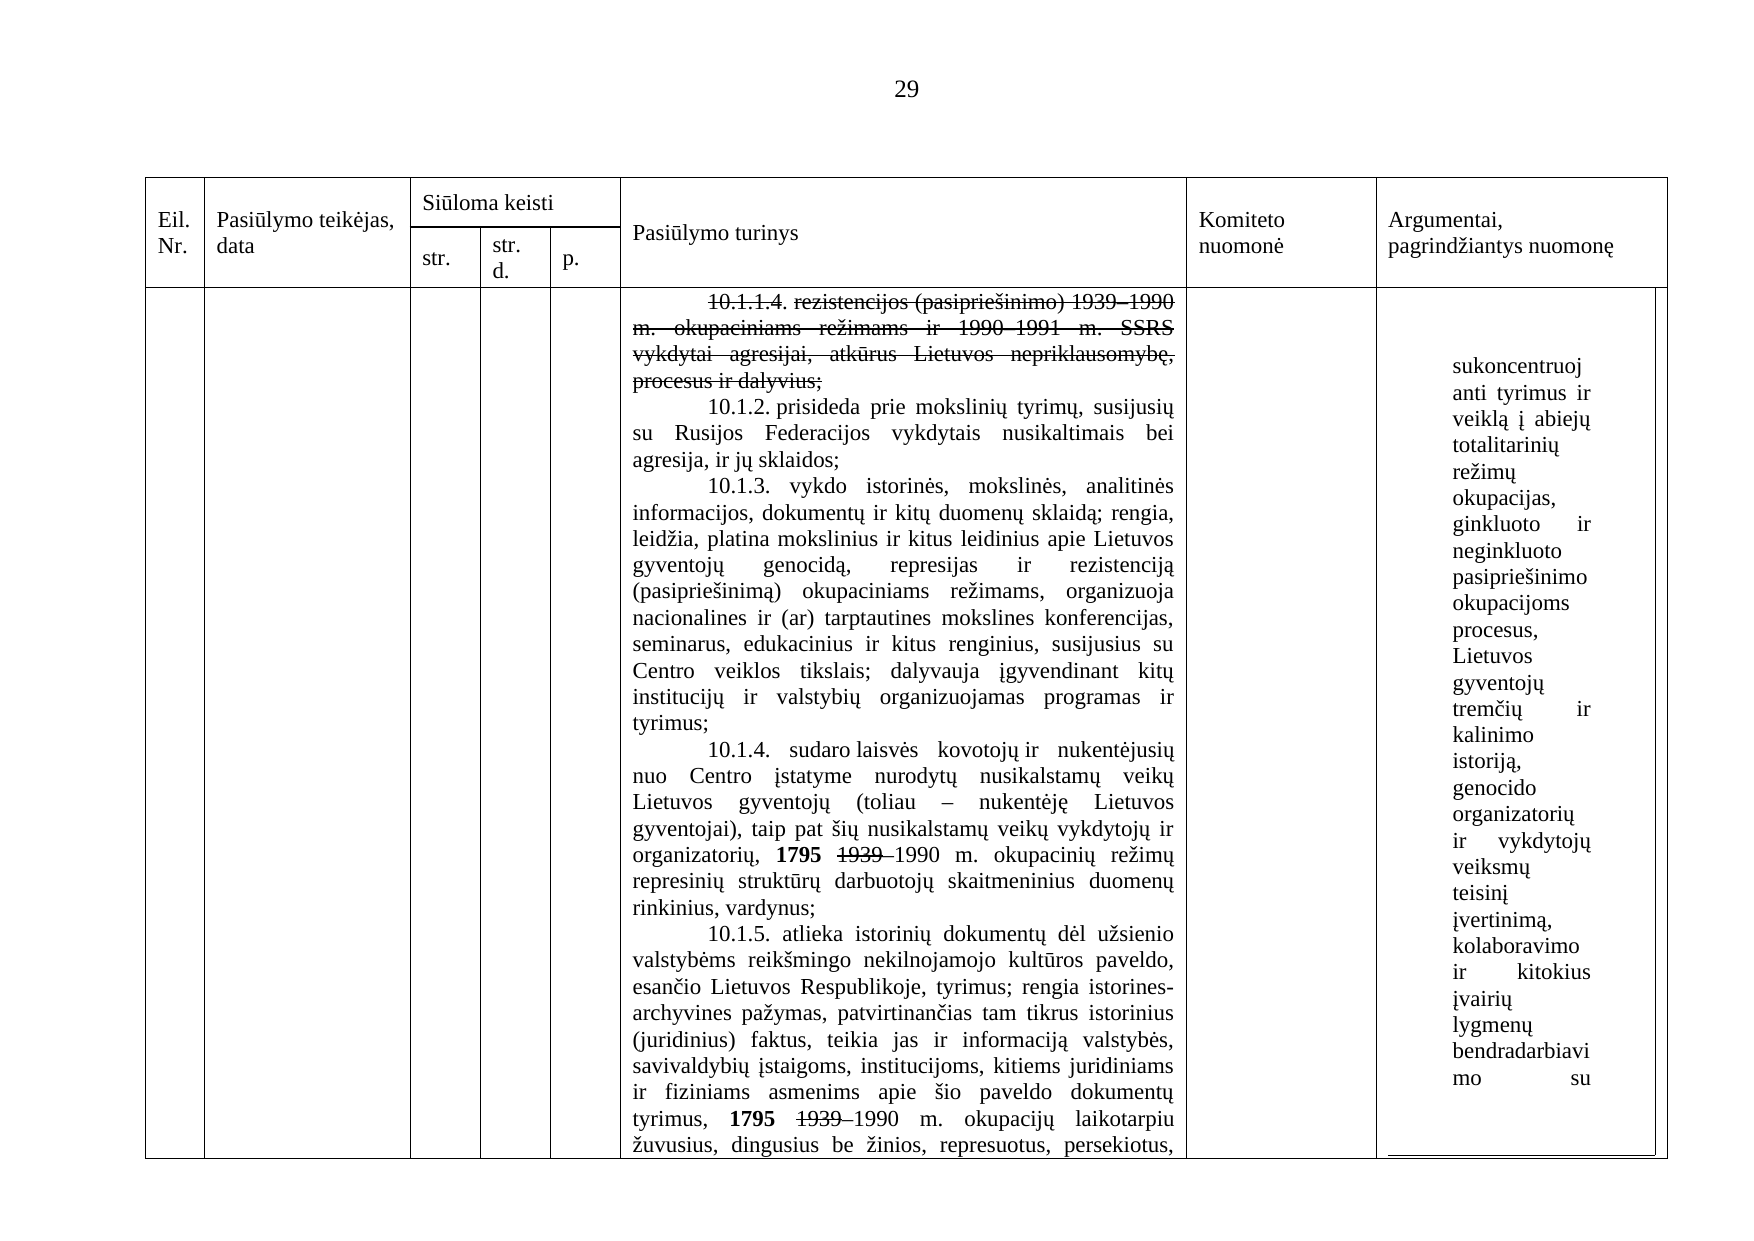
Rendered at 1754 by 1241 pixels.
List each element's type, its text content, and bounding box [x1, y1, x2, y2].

table_header Argumentai, pagrindžiantys nuomonę [1377, 178, 1667, 287]
table_header Pasiūlymo turinys [621, 178, 1186, 287]
table_cell sukoncentruojanti tyrimus ir veiklą į abiejų totalitarinių režimų okupacijas, ginkluoto ir neginkluoto pasipriešinimo okupacijoms procesus, Lietuvos gyventojų tremčių ir kalinimo istoriją, genocido organizatorių ir vykdytojų veiksmų teisinį įvertinimą, kolaboravimo ir kitokius įvairių lygmenų bendradarbiavimo su [1377, 288, 1667, 1157]
table_cell 10 [411, 288, 480, 1157]
table_header Pasiūlymo teikėjas, data [205, 178, 410, 287]
table_cell 5. [146, 288, 204, 1157]
table_header Siūloma keisti [411, 178, 620, 226]
table_cell [1187, 288, 1376, 1157]
table_cell [205, 288, 410, 1157]
table_cell p. [551, 228, 620, 287]
table_header Eil. Nr. [146, 178, 204, 287]
table_cell [481, 288, 550, 1157]
table_header Komiteto nuomonė [1187, 178, 1376, 287]
table_cell str. [411, 228, 480, 287]
table_cell [551, 288, 620, 1157]
table_cell str. d. [481, 228, 550, 287]
